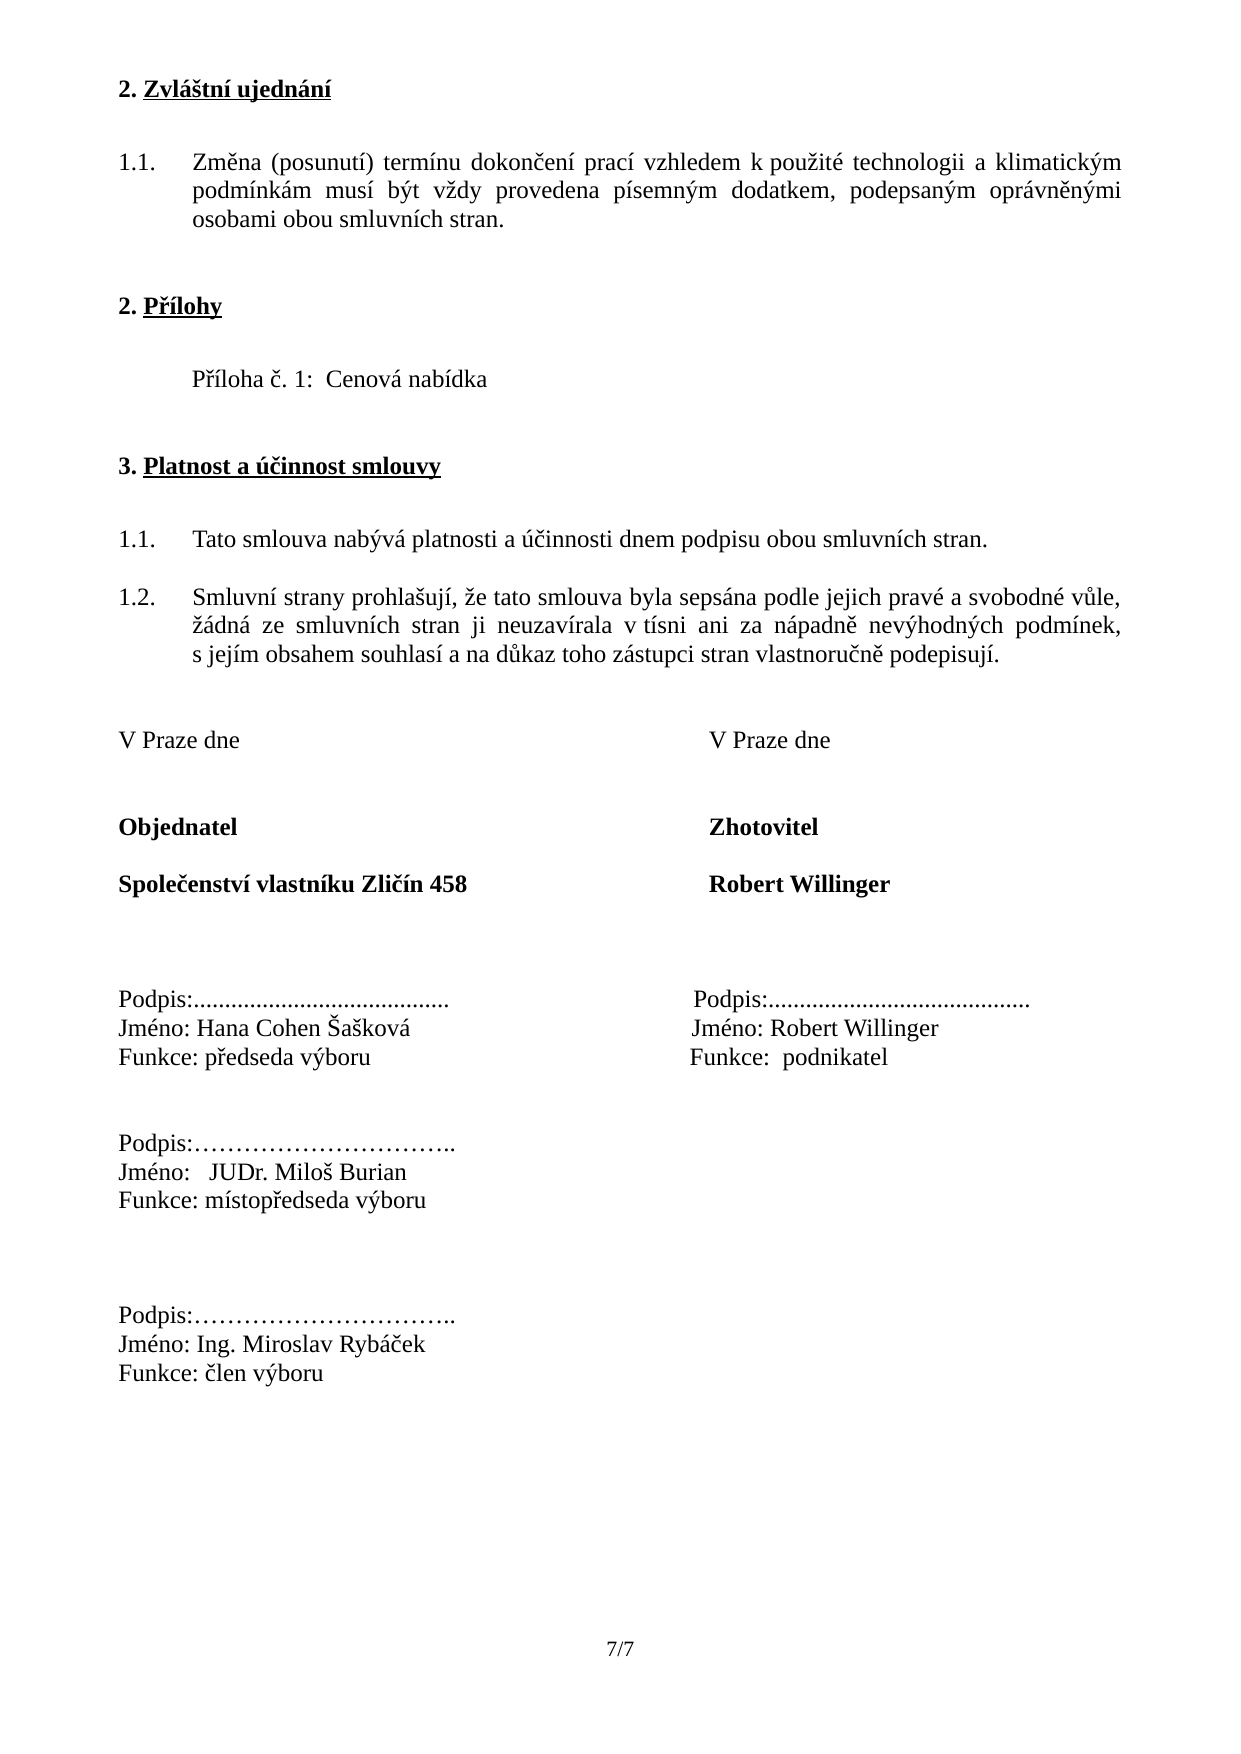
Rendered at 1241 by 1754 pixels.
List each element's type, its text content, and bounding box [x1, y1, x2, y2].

text Podpis:………………………….. [118, 1128, 1122, 1157]
list Tato smlouva nabývá platnosti a účinnosti dnem podpisu obou smluvních stran. [118, 524, 1122, 553]
text Podpis:......................................... Podpis:.......................................... [118, 984, 1122, 1013]
list Smluvní strany prohlašují, že tato smlouva byla sepsána podle jejich pravé a svobodné vůle, žádná ze smluvních stran ji neuzavírala v tísni ani za nápadně nevýhodných podmínek, s jejím obsahem souhlasí a na důkaz toho zástupci stran vlastnoručně podepisují. [118, 582, 1122, 668]
text Příloha č. 1: Cenová nabídka [192, 364, 1122, 393]
list Zvláštní ujednání [118, 74, 1122, 102]
text Objednatel Zhotovitel [118, 812, 1122, 841]
text Jméno: Ing. Miroslav Rybáček [118, 1329, 1122, 1358]
text Podpis:………………………….. [118, 1301, 1122, 1329]
text Společenství vlastníku Zličín 458 Robert Willinger [118, 869, 1122, 898]
list Přílohy [118, 291, 1122, 320]
text Funkce: člen výboru [118, 1358, 1122, 1387]
list Změna (posunutí) termínu dokončení prací vzhledem k použité technologii a klimatickým podmínkám musí být vždy provedena písemným dodatkem, podepsaným oprávněnými osobami obou smluvních stran. [118, 147, 1122, 233]
text Jméno: JUDr. Miloš Burian [118, 1157, 1122, 1186]
list Platnost a účinnost smlouvy [118, 451, 1122, 480]
text V Praze dne V Praze dne [118, 726, 1122, 754]
text Funkce: místopředseda výboru [118, 1186, 1122, 1214]
text Jméno: Hana Cohen Šašková Jméno: Robert Willinger [118, 1013, 1122, 1042]
text Funkce: předseda výboru Funkce: podnikatel [118, 1042, 1122, 1071]
